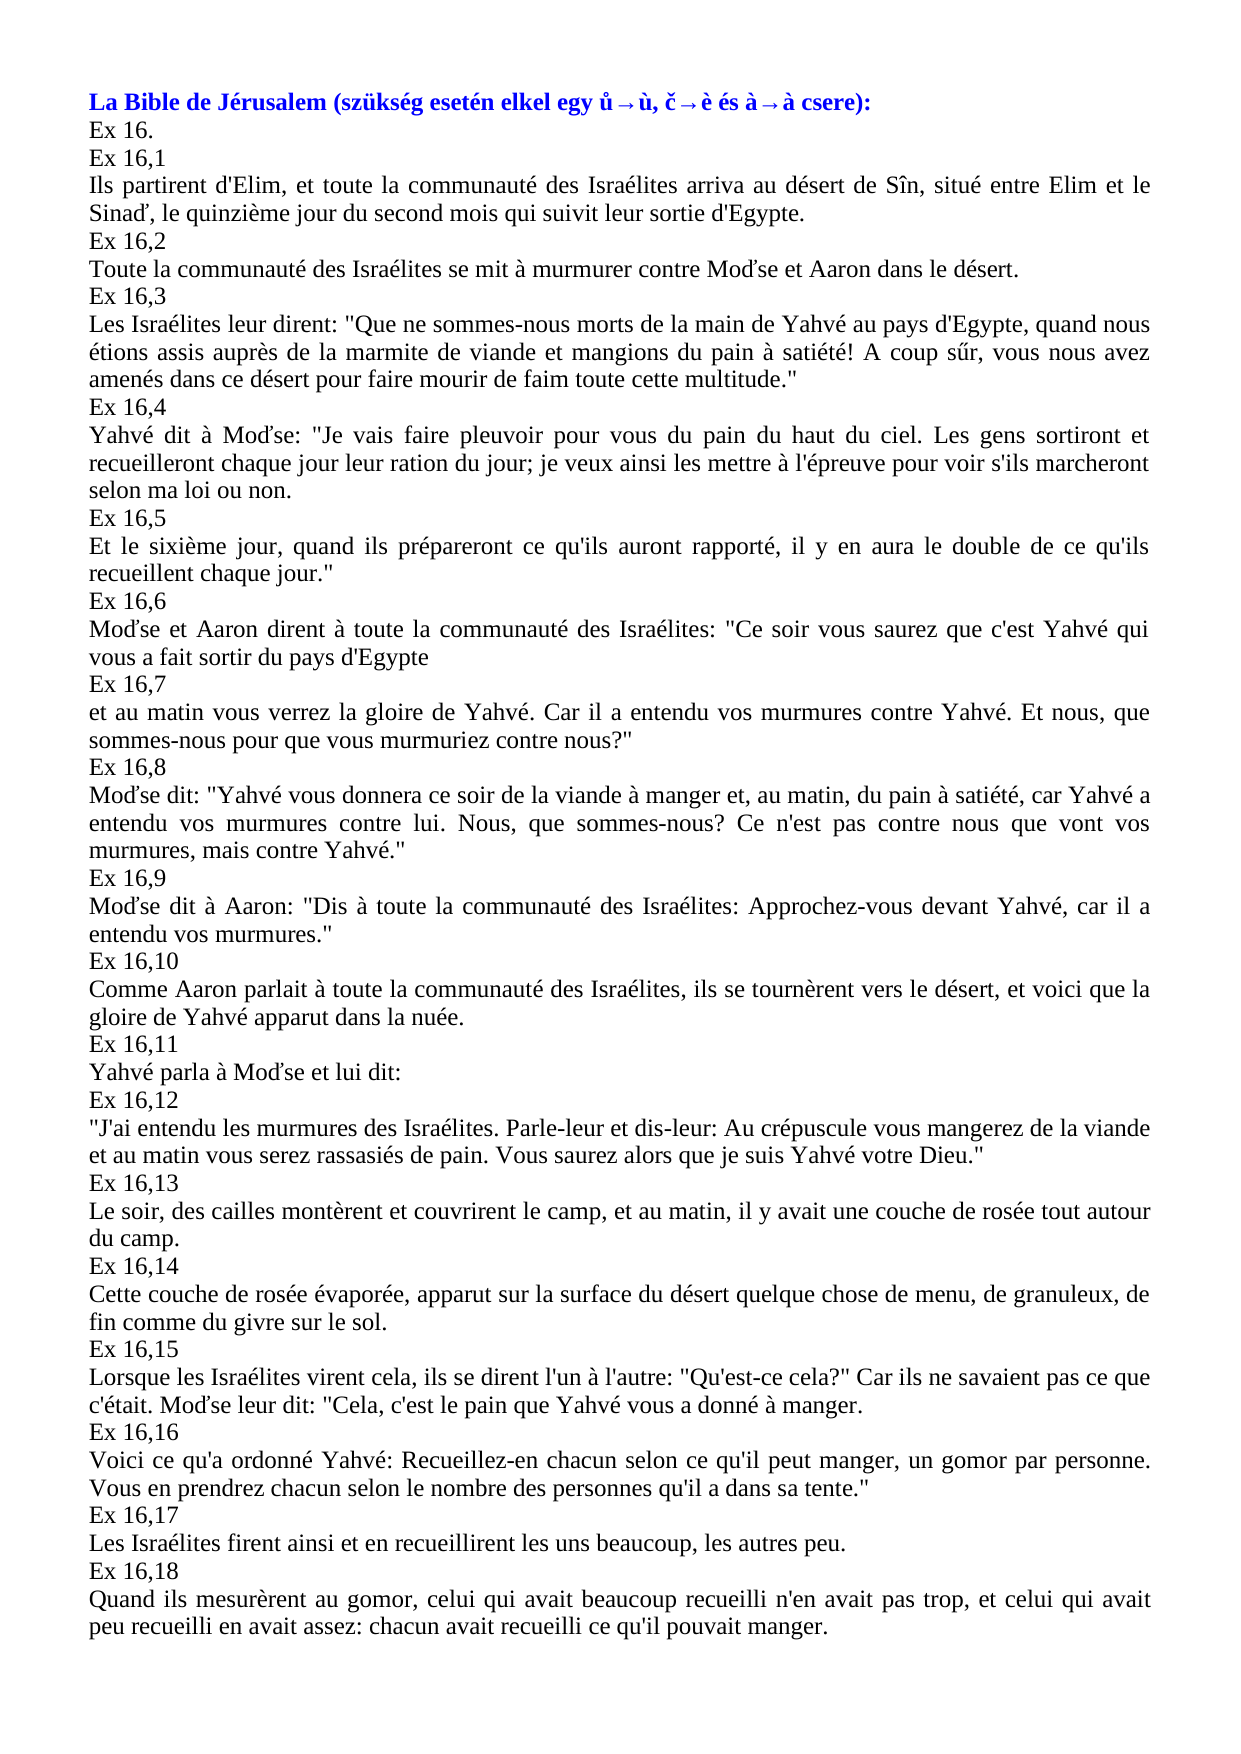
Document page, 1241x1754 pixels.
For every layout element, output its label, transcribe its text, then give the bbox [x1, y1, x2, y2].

text Ex 16,10 [88, 947, 1152, 975]
text Cette couche de rosée évaporée, apparut sur la surface du désert quelque chose de menu, de granuleux, de fin comme du givre sur le sol. [88, 1280, 1152, 1335]
text Yahvé dit à Moďse: "Je vais faire pleuvoir pour vous du pain du haut du ciel. Les gens sortiront et recueilleront chaque jour leur ration du jour; je veux ainsi les mettre à l'épreuve pour voir s'ils marcheront selon ma loi ou non. [88, 421, 1152, 504]
text Ex 16,12 [88, 1086, 1152, 1114]
text La Bible de Jérusalem (szükség esetén elkel egy ů→ù, č→è és à→à csere): [88, 88, 1152, 116]
text Ex 16,17 [88, 1502, 1152, 1529]
text Ex 16,2 [88, 227, 1152, 255]
text Ex 16,5 [88, 504, 1152, 532]
text Le soir, des cailles montèrent et couvrirent le camp, et au matin, il y avait une couche de rosée tout autour du camp. [88, 1197, 1152, 1252]
text et au matin vous verrez la gloire de Yahvé. Car il a entendu vos murmures contre Yahvé. Et nous, que sommes-nous pour que vous murmuriez contre nous?" [88, 698, 1152, 753]
text Moďse dit à Aaron: "Dis à toute la communauté des Israélites: Approchez-vous devant Yahvé, car il a entendu vos murmures." [88, 892, 1152, 947]
text Moďse et Aaron dirent à toute la communauté des Israélites: "Ce soir vous saurez que c'est Yahvé qui vous a fait sortir du pays d'Egypte [88, 615, 1152, 670]
text Les Israélites firent ainsi et en recueillirent les uns beaucoup, les autres peu. [88, 1529, 1152, 1557]
text Ex 16. [88, 116, 1152, 144]
text "J'ai entendu les murmures des Israélites. Parle-leur et dis-leur: Au crépuscule vous mangerez de la viande et au matin vous serez rassasiés de pain. Vous saurez alors que je suis Yahvé votre Dieu." [88, 1114, 1152, 1169]
text Ex 16,15 [88, 1335, 1152, 1363]
text Ex 16,7 [88, 670, 1152, 698]
text Comme Aaron parlait à toute la communauté des Israélites, ils se tournèrent vers le désert, et voici que la gloire de Yahvé apparut dans la nuée. [88, 975, 1152, 1031]
text Ex 16,1 [88, 144, 1152, 172]
text Ex 16,3 [88, 282, 1152, 310]
text Ex 16,18 [88, 1557, 1152, 1585]
text Ex 16,13 [88, 1169, 1152, 1197]
text Moďse dit: "Yahvé vous donnera ce soir de la viande à manger et, au matin, du pain à satiété, car Yahvé a entendu vos murmures contre lui. Nous, que sommes-nous? Ce n'est pas contre nous que vont vos murmures, mais contre Yahvé." [88, 781, 1152, 864]
text Les Israélites leur dirent: "Que ne sommes-nous morts de la main de Yahvé au pays d'Egypte, quand nous étions assis auprès de la marmite de viande et mangions du pain à satiété! A coup sűr, vous nous avez amenés dans ce désert pour faire mourir de faim toute cette multitude." [88, 310, 1152, 393]
text Ex 16,11 [88, 1031, 1152, 1058]
text Toute la communauté des Israélites se mit à murmurer contre Moďse et Aaron dans le désert. [88, 255, 1152, 282]
text Ex 16,14 [88, 1252, 1152, 1280]
text Ex 16,4 [88, 393, 1152, 421]
text Lorsque les Israélites virent cela, ils se dirent l'un à l'autre: "Qu'est-ce cela?" Car ils ne savaient pas ce que c'était. Moďse leur dit: "Cela, c'est le pain que Yahvé vous a donné à manger. [88, 1363, 1152, 1418]
text Yahvé parla à Moďse et lui dit: [88, 1058, 1152, 1086]
text Ils partirent d'Elim, et toute la communauté des Israélites arriva au désert de Sîn, situé entre Elim et le Sinaď, le quinzième jour du second mois qui suivit leur sortie d'Egypte. [88, 172, 1152, 227]
text Ex 16,16 [88, 1418, 1152, 1446]
text Quand ils mesurèrent au gomor, celui qui avait beaucoup recueilli n'en avait pas trop, et celui qui avait peu recueilli en avait assez: chacun avait recueilli ce qu'il pouvait manger. [88, 1585, 1152, 1640]
text Et le sixième jour, quand ils prépareront ce qu'ils auront rapporté, il y en aura le double de ce qu'ils recueillent chaque jour." [88, 532, 1152, 587]
text Voici ce qu'a ordonné Yahvé: Recueillez-en chacun selon ce qu'il peut manger, un gomor par personne. Vous en prendrez chacun selon le nombre des personnes qu'il a dans sa tente." [88, 1446, 1152, 1502]
text Ex 16,9 [88, 864, 1152, 892]
text Ex 16,6 [88, 587, 1152, 615]
text Ex 16,8 [88, 753, 1152, 781]
